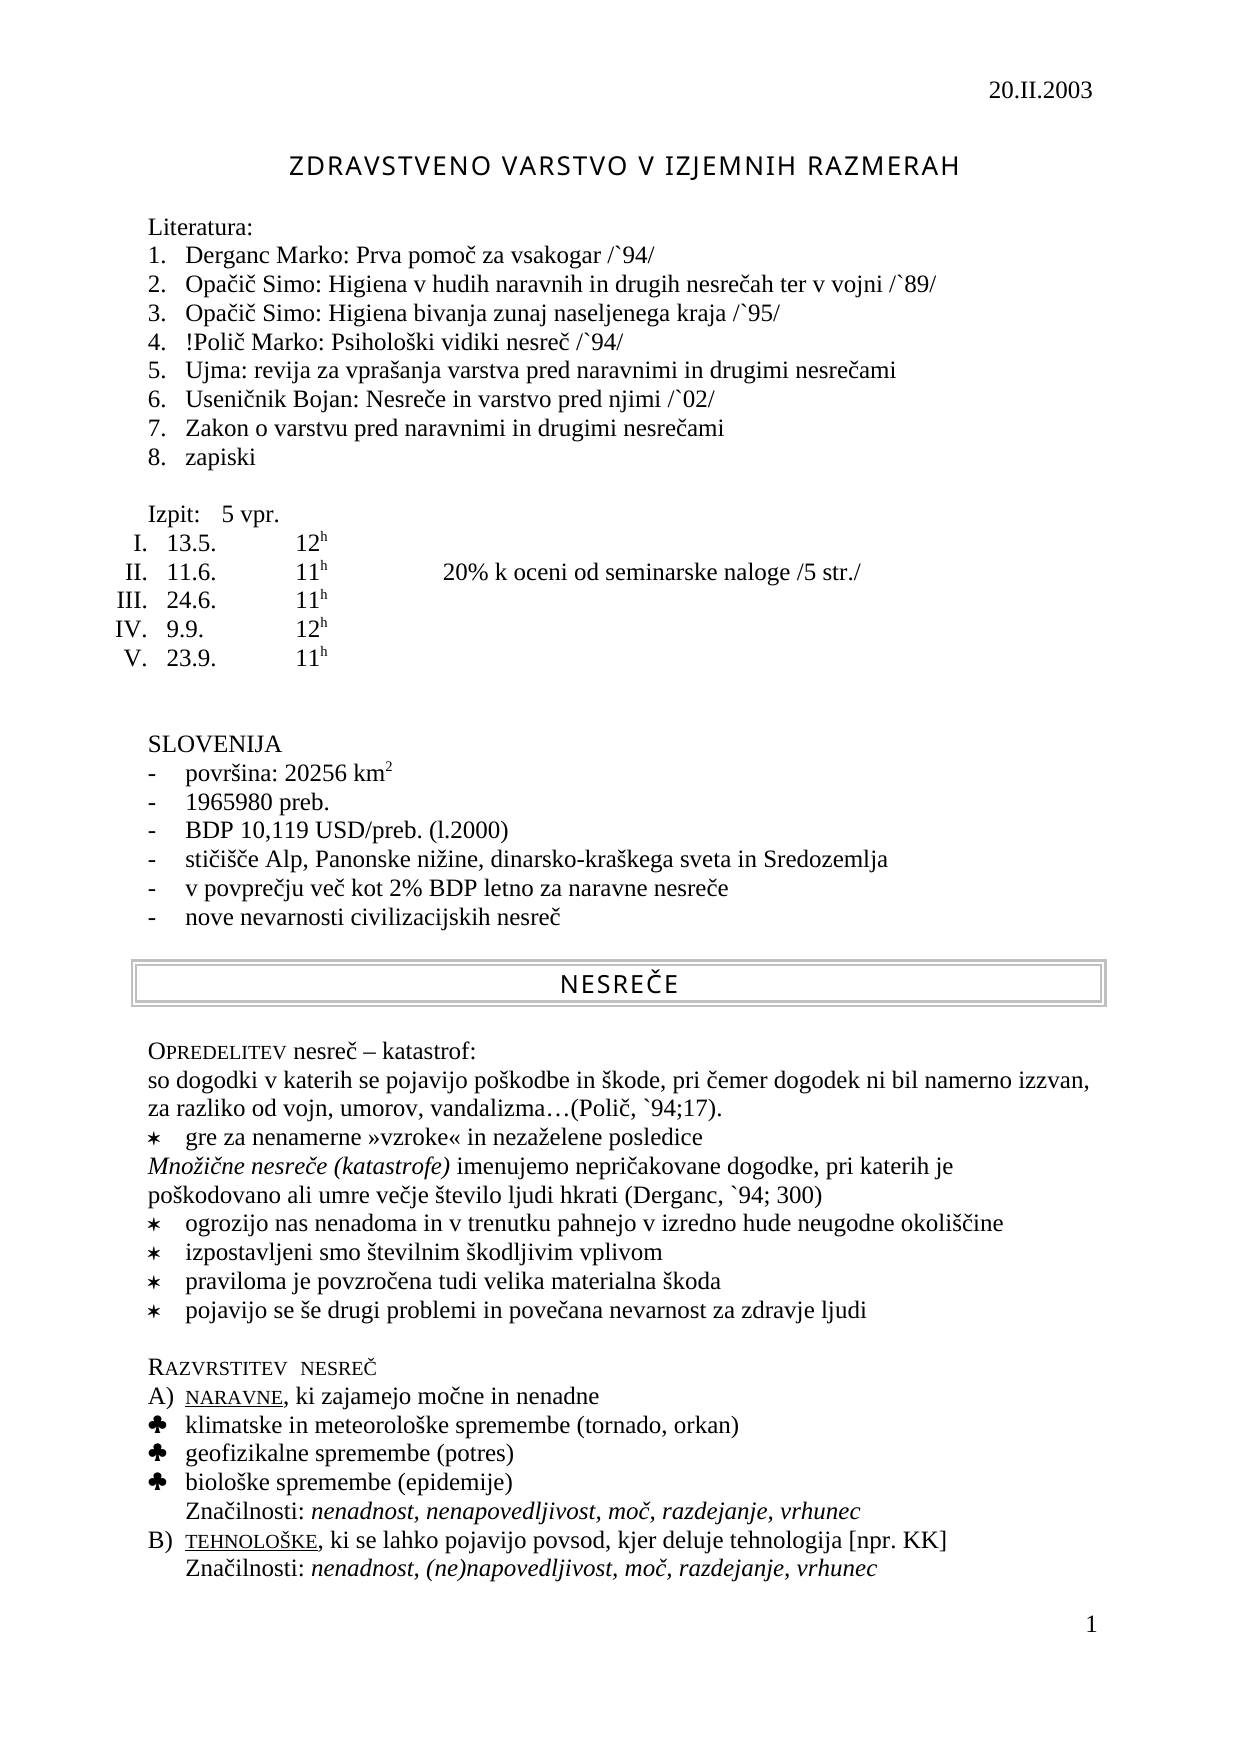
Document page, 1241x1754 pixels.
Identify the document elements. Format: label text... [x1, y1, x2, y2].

list 9.9. 12h [148, 614, 1093, 643]
text Značilnosti: nenadnost, nenapovedljivost, moč, razdejanje, vrhunec [148, 1496, 1093, 1525]
list BDP 10,119 USD/preb. (l.2000) [148, 816, 1093, 844]
text Razvrstitev nesreč [148, 1352, 1093, 1381]
text Značilnosti: nenadnost, (ne)napovedljivost, moč, razdejanje, vrhunec [148, 1553, 1093, 1582]
list 13.5. 12h [148, 528, 1093, 557]
list 24.6. 11h [148, 586, 1093, 614]
list naravne, ki zajamejo močne in nenadne [148, 1381, 1093, 1410]
list Derganc Marko: Prva pomoč za vsakogar /`94/ [148, 241, 1093, 269]
list v povprečju več kot 2% BDP letno za naravne nesreče [148, 873, 1093, 902]
list ogrozijo nas nenadoma in v trenutku pahnejo v izredno hude neugodne okoliščine [148, 1208, 1093, 1237]
list gre za nenamerne »vzroke« in nezaželene posledice [148, 1122, 1093, 1151]
list praviloma je povzročena tudi velika materialna škoda [148, 1266, 1093, 1295]
list stičišče Alp, Panonske nižine, dinarsko-kraškega sveta in Sredozemlja [148, 844, 1093, 873]
list izpostavljeni smo številnim škodljivim vplivom [148, 1237, 1093, 1266]
text so dogodki v katerih se pojavijo poškodbe in škode, pri čemer dogodek ni bil namerno izzvan, za razliko od vojn, umorov, vandalizma…(Polič, `94;17). [148, 1065, 1093, 1122]
list pojavijo se še drugi problemi in povečana nevarnost za zdravje ljudi [148, 1295, 1093, 1323]
text SLOVENIJA [148, 729, 1093, 758]
list !Polič Marko: Psihološki vidiki nesreč /`94/ [148, 327, 1093, 356]
text Množične nesreče (katastrofe) imenujemo nepričakovane dogodke, pri katerih je poškodovano ali umre večje število ljudi hkrati (Derganc, `94; 300) [148, 1151, 1093, 1208]
list Opačič Simo: Higiena bivanja zunaj naseljenega kraja /`95/ [148, 298, 1093, 327]
text Literatura: [148, 212, 1093, 241]
table_header NESREČE [137, 966, 1100, 1000]
list klimatske in meteorološke spremembe (tornado, orkan) [148, 1410, 1093, 1438]
list biološke spremembe (epidemije) [148, 1467, 1093, 1496]
list Ujma: revija za vprašanja varstva pred naravnimi in drugimi nesrečami [148, 356, 1093, 384]
list Zakon o varstvu pred naravnimi in drugimi nesrečami [148, 413, 1093, 442]
list površina: 20256 km2 [148, 758, 1093, 787]
list Opačič Simo: Higiena v hudih naravnih in drugih nesrečah ter v vojni /`89/ [148, 269, 1093, 298]
list zapiski [148, 442, 1093, 471]
subtitle ZDRAVSTVENO VARSTVO V IZJEMNIH RAZMERAH [148, 148, 1093, 183]
list 23.9. 11h [148, 643, 1093, 672]
list nove nevarnosti civilizacijskih nesreč [148, 902, 1093, 931]
list tehnološke, ki se lahko pojavijo povsod, kjer deluje tehnologija [npr. KK] [148, 1525, 1093, 1553]
text Izpit: 5 vpr. [148, 499, 1093, 528]
list geofizikalne spremembe (potres) [148, 1438, 1093, 1467]
list 1965980 preb. [148, 787, 1093, 816]
list 11.6. 11h 20% k oceni od seminarske naloge /5 str./ [148, 557, 1093, 586]
list Useničnik Bojan: Nesreče in varstvo pred njimi /`02/ [148, 384, 1093, 413]
text Opredelitev nesreč – katastrof: [148, 1036, 1093, 1065]
